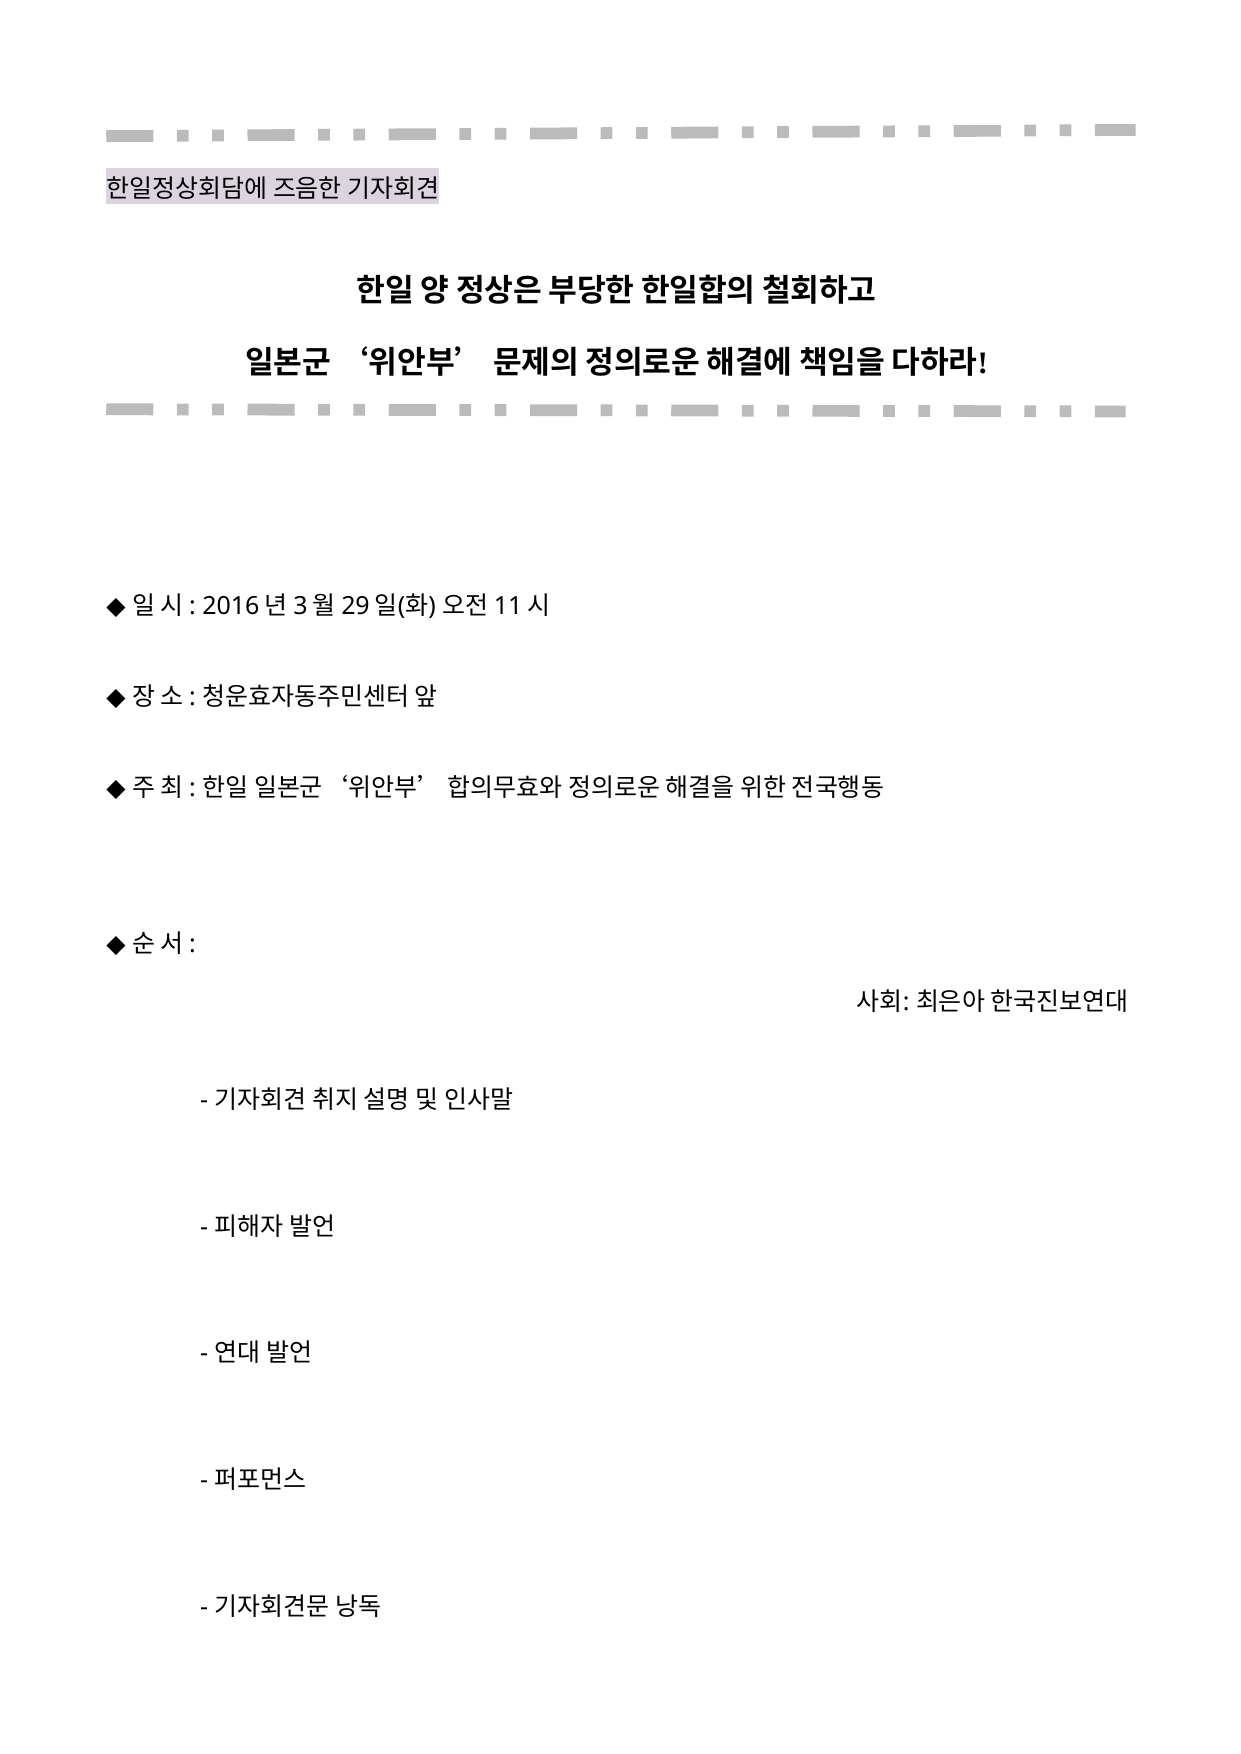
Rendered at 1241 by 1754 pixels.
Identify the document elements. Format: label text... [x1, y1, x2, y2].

text 한일정상회담에 즈음한 기자회견 [106, 168, 1134, 204]
text ◆ 일 시 : 2016년 3월 29일(화) 오전 11시 [106, 585, 1134, 622]
text ◆ 순 서 : [106, 923, 1134, 959]
text - 기자회견 취지 설명 및 인사말 [106, 1079, 1134, 1115]
text ◆ 주 최 : 한일 일본군‘위안부’ 합의무효와 정의로운 해결을 위한 전국행동 [106, 768, 1134, 804]
text 사회: 최은아 한국진보연대 [106, 981, 1134, 1017]
text 일본군 ‘위안부’ 문제의 정의로운 해결에 책임을 다하라! [106, 337, 1134, 382]
text - 연대 발언 [106, 1333, 1134, 1369]
text 한일 양 정상은 부당한 한일합의 철회하고 [106, 265, 1134, 310]
text ◆ 장 소 : 청운효자동주민센터 앞 [106, 677, 1134, 713]
text - 기자회견문 낭독 [106, 1587, 1134, 1623]
text - 퍼포먼스 [106, 1460, 1134, 1496]
text - 피해자 발언 [106, 1206, 1134, 1242]
